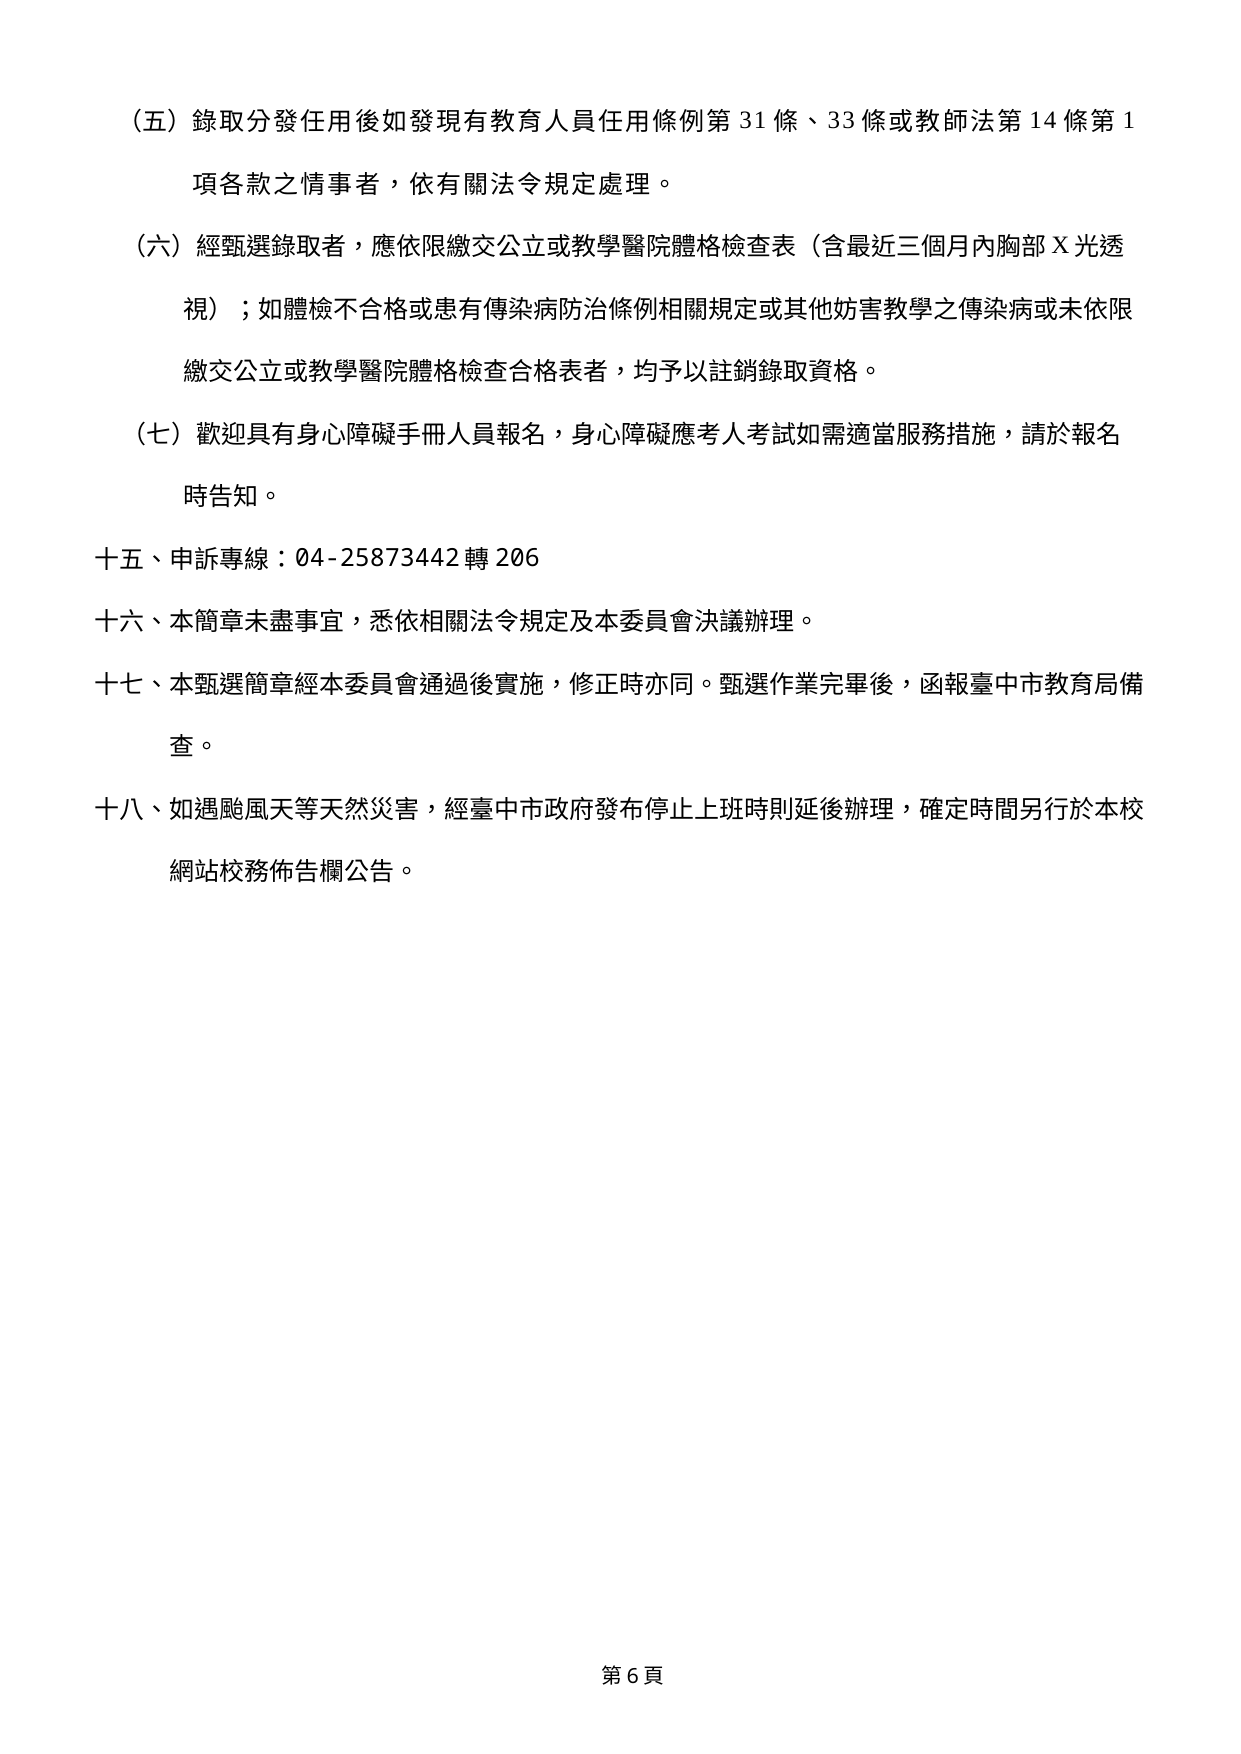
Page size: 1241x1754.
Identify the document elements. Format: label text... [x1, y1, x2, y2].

text 十五、申訴專線：04-25873442轉206 [94, 516, 1146, 578]
text 十七、本甄選簡章經本委員會通過後實施，修正時亦同。甄選作業完畢後，函報臺中市教育局備查。 [94, 641, 1146, 766]
text （六）經甄選錄取者，應依限繳交公立或教學醫院體格檢查表（含最近三個月內胸部X光透視）；如體檢不合格或患有傳染病防治條例相關規定或其他妨害教學之傳染病或未依限繳交公立或教學醫院體格檢查合格表者，均予以註銷錄取資格。 [121, 203, 1146, 391]
text 十六、本簡章未盡事宜，悉依相關法令規定及本委員會決議辦理。 [94, 578, 1146, 641]
text 十八、如遇颱風天等天然災害，經臺中市政府發布停止上班時則延後辦理，確定時間另行於本校網站校務佈告欄公告。 [94, 766, 1146, 891]
text （七）歡迎具有身心障礙手冊人員報名，身心障礙應考人考試如需適當服務措施，請於報名時告知。 [121, 391, 1146, 516]
text （五）錄取分發任用後如發現有教育人員任用條例第31條、33條或教師法第14條第1項各款之情事者，依有關法令規定處理。 [117, 78, 1146, 203]
